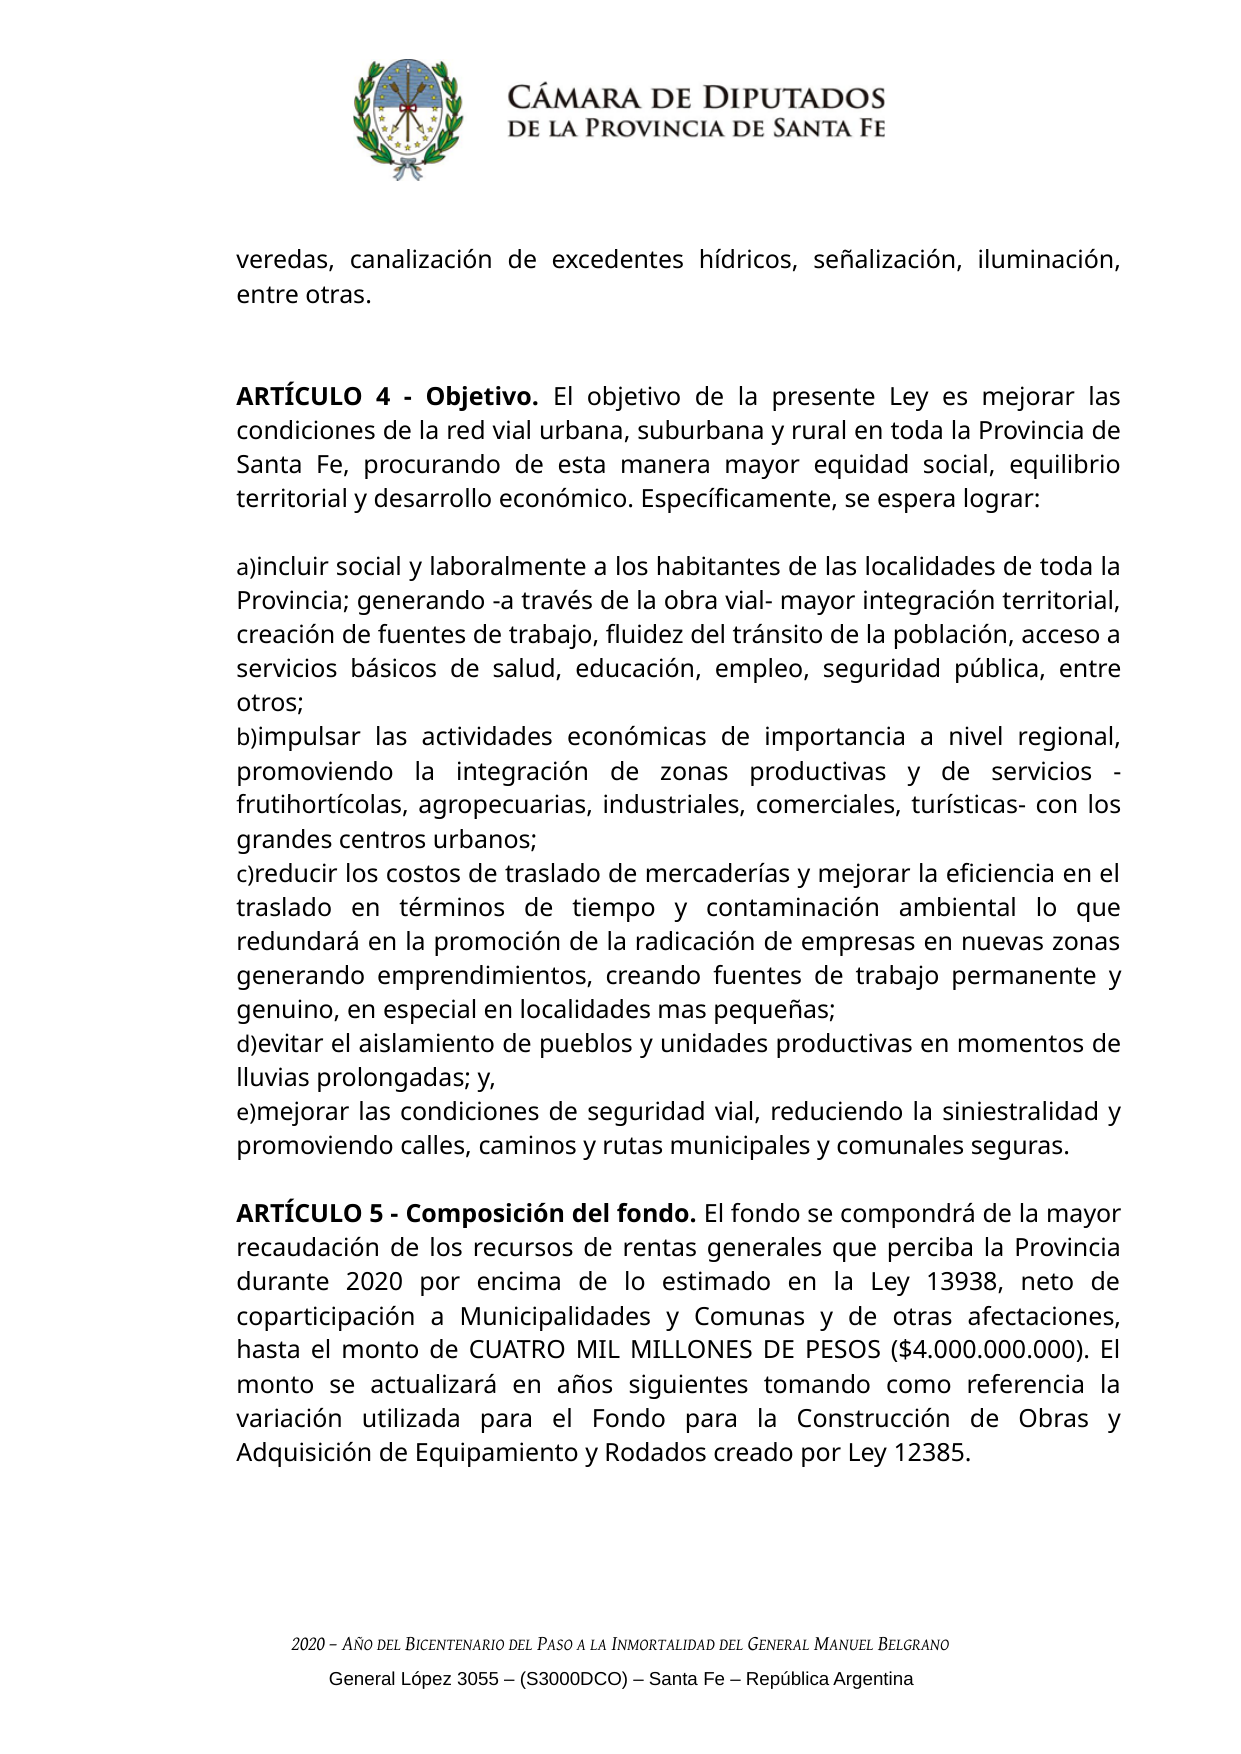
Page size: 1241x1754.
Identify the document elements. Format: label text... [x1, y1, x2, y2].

list reducir los costos de traslado de mercaderías y mejorar la eficiencia en el traslado en términos de tiempo y contaminación ambiental lo que redundará en la promoción de la radicación de empresas en nuevas zonas generando emprendimientos, creando fuentes de trabajo permanente y genuino, en especial en localidades mas pequeñas; [236, 855, 1122, 1026]
text veredas, canalización de excedentes hídricos, señalización, iluminación, entre otras. [236, 242, 1122, 310]
text ARTÍCULO 4 - Objetivo. El objetivo de la presente Ley es mejorar las condiciones de la red vial urbana, suburbana y rural en toda la Provincia de Santa Fe, procurando de esta manera mayor equidad social, equilibrio territorial y desarrollo económico. Específicamente, se espera lograr: [236, 378, 1122, 515]
list evitar el aislamiento de pueblos y unidades productivas en momentos de lluvias prolongadas; y, [236, 1026, 1122, 1094]
list impulsar las actividades económicas de importancia a nivel regional, promoviendo la integración de zonas productivas y de servicios -frutihortícolas, agropecuarias, industriales, comerciales, turísticas- con los grandes centros urbanos; [236, 719, 1122, 855]
text ARTÍCULO 5 - Composición del fondo. El fondo se compondrá de la mayor recaudación de los recursos de rentas generales que perciba la Provincia durante 2020 por encima de lo estimado en la Ley 13938, neto de coparticipación a Municipalidades y Comunas y de otras afectaciones, hasta el monto de CUATRO MIL MILLONES DE PESOS ($4.000.000.000). El monto se actualizará en años siguientes tomando como referencia la variación utilizada para el Fondo para la Construcción de Obras y Adquisición de Equipamiento y Rodados creado por Ley 12385. [236, 1196, 1122, 1468]
list mejorar las condiciones de seguridad vial, reduciendo la siniestralidad y promoviendo calles, caminos y rutas municipales y comunales seguras. [236, 1094, 1122, 1162]
list incluir social y laboralmente a los habitantes de las localidades de toda la Provincia; generando -a través de la obra vial- mayor integración territorial, creación de fuentes de trabajo, fluidez del tránsito de la población, acceso a servicios básicos de salud, educación, empleo, seguridad pública, entre otros; [236, 549, 1122, 719]
